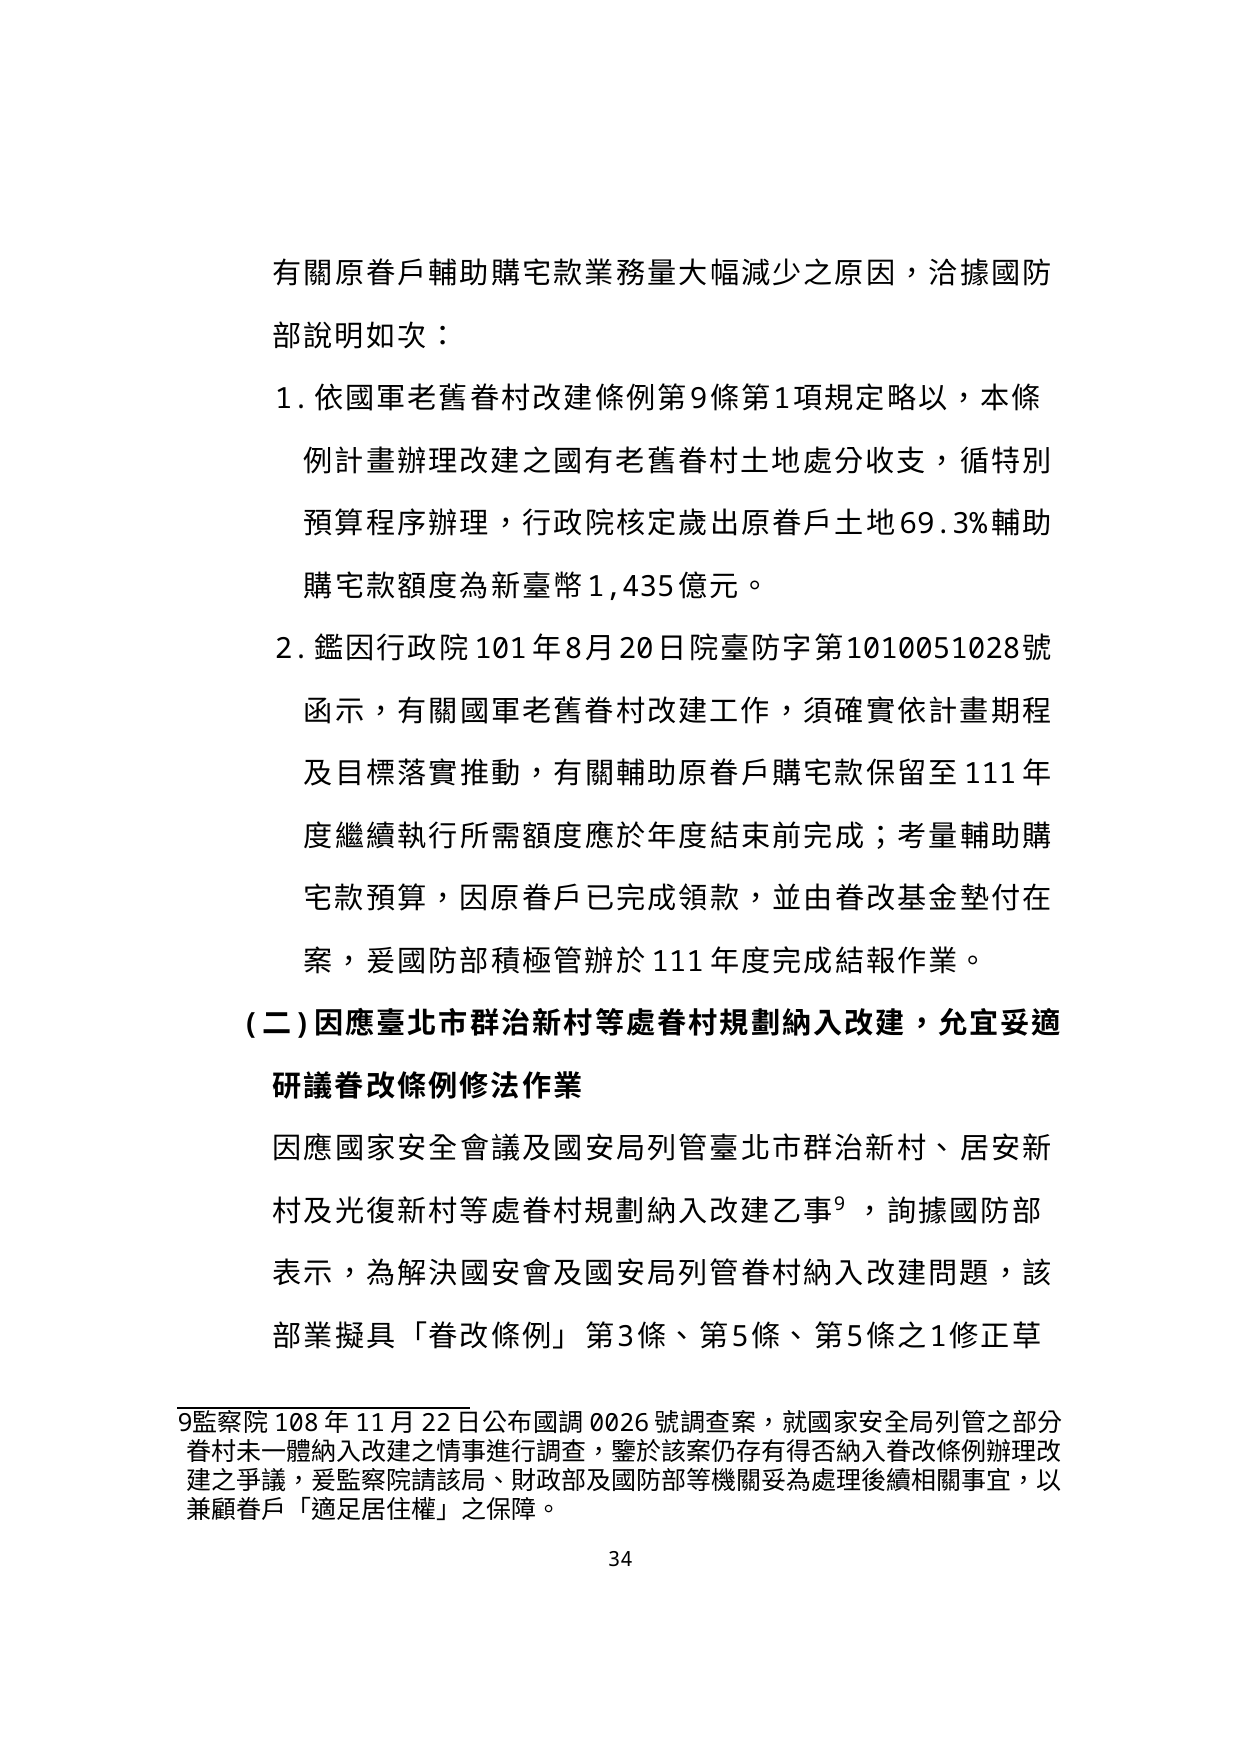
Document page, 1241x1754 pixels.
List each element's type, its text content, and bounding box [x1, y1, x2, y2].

text 因應國家安全會議及國安局列管臺北市群治新村、居安新村及光復新村等處眷村規劃納入改建乙事，詢據國防部表示，為解決國安會及國安局列管眷村納入改建問題，該部業擬具「眷改條例」第3條、第5條、第5條之1修正草案，已於110年10月21日陳報行政院，因應修法通過後，對輔導「群治、居安及光復新村」等3村住戶遷購作業，該部業已協調行政院主計總處予以保留該3村遷購所需輔助購宅等款項，現階段將由國安會與國安局清查及釐清住戶身分，並依修法結果續處。 [266, 1104, 1063, 1354]
text 監察院108年11月22日公布國調0026號調查案，就國家安全局列管之部分眷村未一體納入改建之情事進行調查，鑒於該案仍存有得否納入眷改條例辦理改建之爭議，爰監察院請該局、財政部及國防部等機關妥為處理後續相關事宜，以兼顧眷戶「適足居住權」之保障。 [177, 1408, 1063, 1525]
text 有關原眷戶輔助購宅款業務量大幅減少之原因，洽據國防部說明如次： [266, 229, 1063, 354]
text 2.鑑因行政院101年8月20日院臺防字第1010051028號函示，有關國軍老舊眷村改建工作，須確實依計畫期程及目標落實推動，有關輔助原眷戶購宅款保留至111年度繼續執行所需額度應於年度結束前完成；考量輔助購宅款預算，因原眷戶已完成領款，並由眷改基金墊付在案，爰國防部積極管辦於111年度完成結報作業。 [268, 604, 1063, 979]
text (二)因應臺北市群治新村等處眷村規劃納入改建，允宜妥適研議眷改條例修法作業 [236, 979, 1063, 1104]
text 1.依國軍老舊眷村改建條例第9條第1項規定略以，本條例計畫辦理改建之國有老舊眷村土地處分收支，循特別預算程序辦理，行政院核定歲出原眷戶土地69.3%輔助購宅款額度為新臺幣1,435億元。 [268, 354, 1063, 604]
